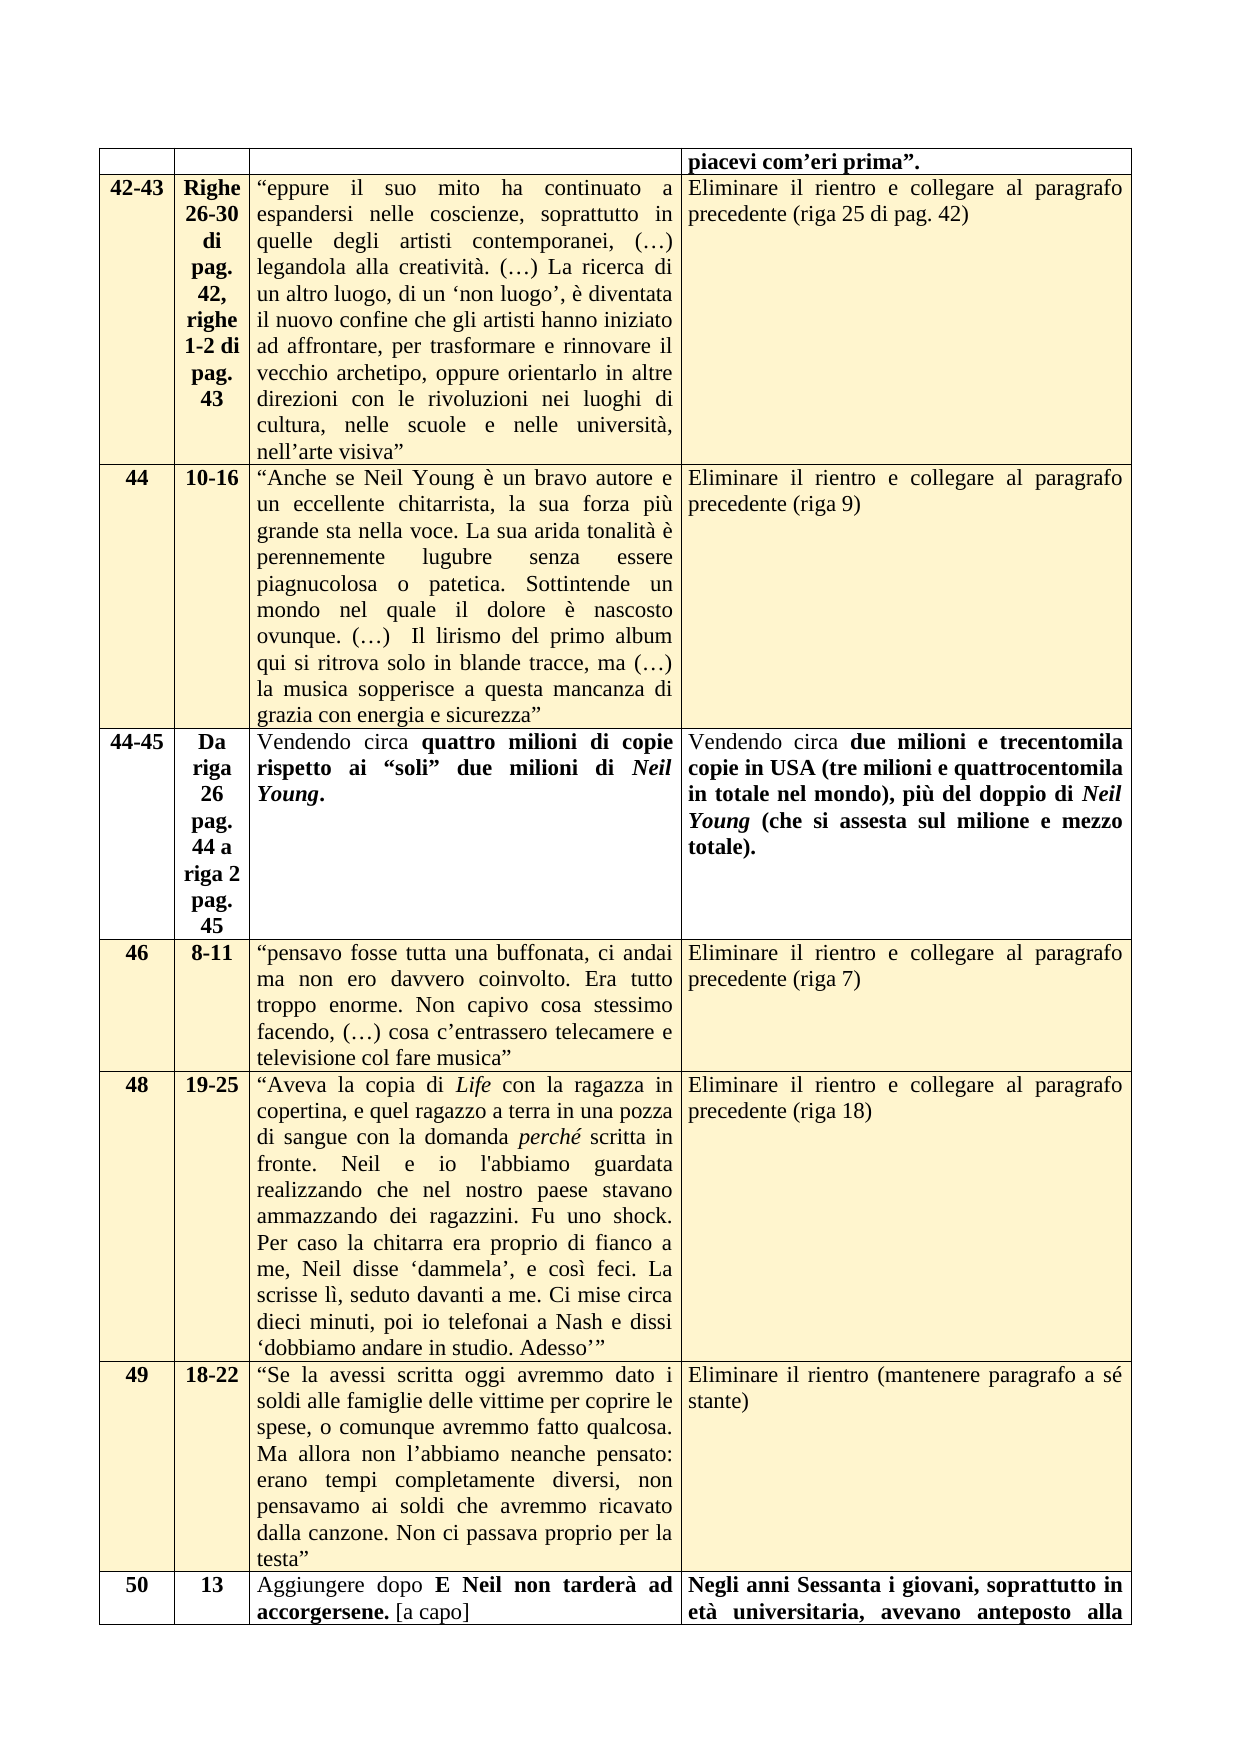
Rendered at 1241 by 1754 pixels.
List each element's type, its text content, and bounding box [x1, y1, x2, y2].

table_cell “pensavo fosse tutta una buffonata, ci andai ma non ero davvero coinvolto. Era tutto troppo enorme. Non capivo cosa stessimo facendo, (…) cosa c’entrassero telecamere e televisione col fare musica” [250, 940, 681, 1071]
table_cell Righe 26-30 di pag. 42, righe 1-2 di pag. 43 [175, 175, 249, 464]
table_cell 49 [100, 1362, 174, 1571]
table_cell “Aveva la copia di Life con la ragazza in copertina, e quel ragazzo a terra in una pozza di sangue con la domanda perché scritta in fronte. Neil e io l'abbiamo guardata realizzando che nel nostro paese stavano ammazzando dei ragazzini. Fu uno shock. Per caso la chitarra era proprio di fianco a me, Neil disse ‘dammela’, e così feci. La scrisse lì, seduto davanti a me. Ci mise circa dieci minuti, poi io telefonai a Nash e dissi ‘dobbiamo andare in studio. Adesso’” [250, 1072, 681, 1361]
table_cell piacevi com’eri prima”. [682, 149, 1131, 174]
table_cell Eliminare il rientro e collegare al paragrafo precedente (riga 25 di pag. 42) [682, 175, 1131, 464]
table_cell Da riga 26 pag. 44 a riga 2 pag. 45 [175, 729, 249, 939]
table_cell “Anche se Neil Young è un bravo autore e un eccellente chitarrista, la sua forza più grande sta nella voce. La sua arida tonalità è perennemente lugubre senza essere piagnucolosa o patetica. Sottintende un mondo nel quale il dolore è nascosto ovunque. (…) Il lirismo del primo album qui si ritrova solo in blande tracce, ma (…) la musica sopperisce a questa mancanza di grazia con energia e sicurezza” [250, 465, 681, 728]
table_cell Eliminare il rientro e collegare al paragrafo precedente (riga 9) [682, 465, 1131, 728]
table_cell 10-16 [175, 465, 249, 728]
table_cell 46 [100, 940, 174, 1071]
table_cell Negli anni Sessanta i giovani, soprattutto in età universitaria, avevano anteposto alla [682, 1572, 1131, 1624]
table_cell [250, 149, 681, 174]
table_cell “eppure il suo mito ha continuato a espandersi nelle coscienze, soprattutto in quelle degli artisti contemporanei, (…) legandola alla creatività. (…) La ricerca di un altro luogo, di un ‘non luogo’, è diventata il nuovo confine che gli artisti hanno iniziato ad affrontare, per trasformare e rinnovare il vecchio archetipo, oppure orientarlo in altre direzioni con le rivoluzioni nei luoghi di cultura, nelle scuole e nelle università, nell’arte visiva” [250, 175, 681, 464]
table_cell 50 [100, 1572, 174, 1624]
table_cell 8-11 [175, 940, 249, 1071]
table_cell 44 [100, 465, 174, 728]
table_cell Aggiungere dopo E Neil non tarderà ad accorgersene. [a capo] [250, 1572, 681, 1624]
table_cell 13 [175, 1572, 249, 1624]
table_cell Eliminare il rientro e collegare al paragrafo precedente (riga 18) [682, 1072, 1131, 1361]
table_cell 18-22 [175, 1362, 249, 1571]
table_cell 19-25 [175, 1072, 249, 1361]
table_cell [175, 149, 249, 174]
table_cell 44-45 [100, 729, 174, 939]
table_cell 48 [100, 1072, 174, 1361]
table_cell Vendendo circa quattro milioni di copie rispetto ai “soli” due milioni di Neil Young. [250, 729, 681, 939]
table_cell Vendendo circa due milioni e trecentomila copie in USA (tre milioni e quattrocentomila in totale nel mondo), più del doppio di Neil Young (che si assesta sul milione e mezzo totale). [682, 729, 1131, 939]
table_cell 42-43 [100, 175, 174, 464]
table_cell [100, 149, 174, 174]
table_cell Eliminare il rientro e collegare al paragrafo precedente (riga 7) [682, 940, 1131, 1071]
table_cell Eliminare il rientro (mantenere paragrafo a sé stante) [682, 1362, 1131, 1571]
table_cell “Se la avessi scritta oggi avremmo dato i soldi alle famiglie delle vittime per coprire le spese, o comunque avremmo fatto qualcosa. Ma allora non l’abbiamo neanche pensato: erano tempi completamente diversi, non pensavamo ai soldi che avremmo ricavato dalla canzone. Non ci passava proprio per la testa” [250, 1362, 681, 1571]
